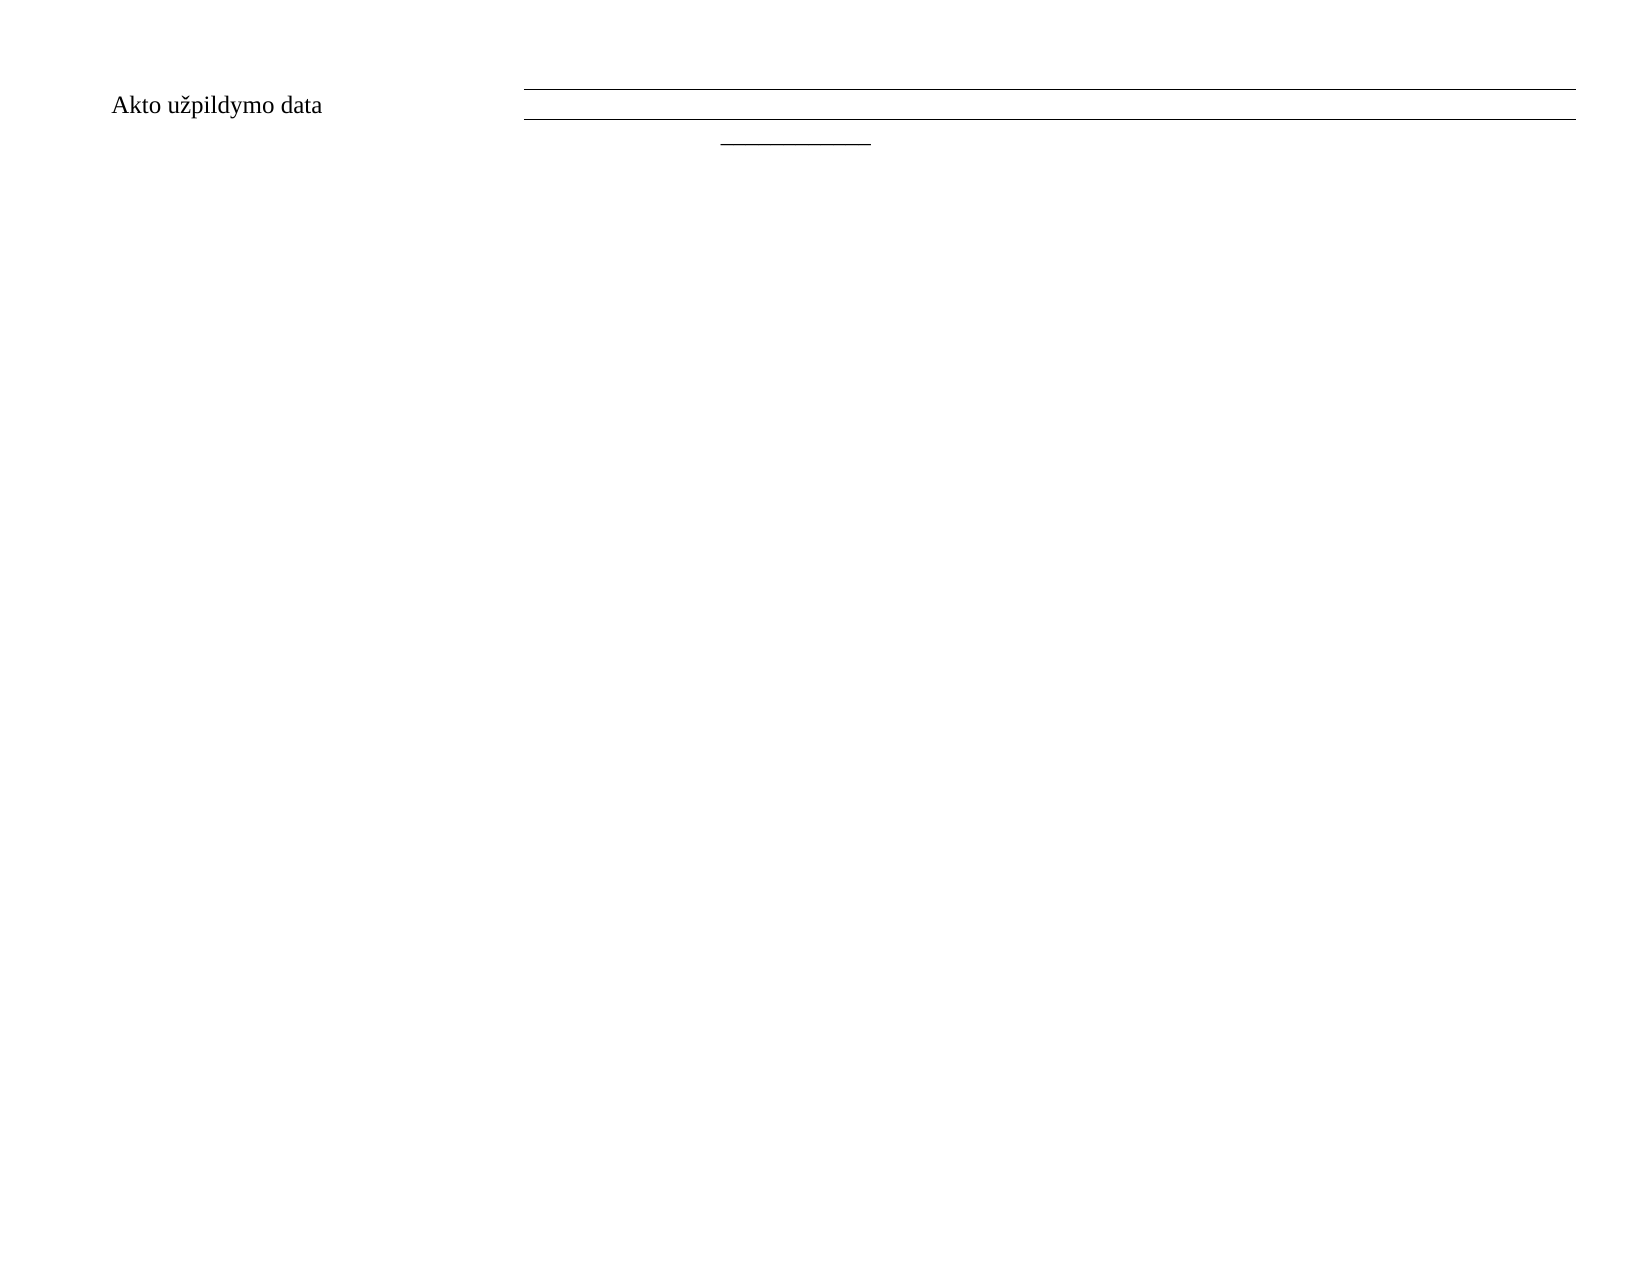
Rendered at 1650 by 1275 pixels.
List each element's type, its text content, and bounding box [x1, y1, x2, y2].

text ____________ [59, 119, 1532, 148]
table_cell [524, 90, 1576, 118]
table_cell Akto užpildymo data [100, 89, 524, 118]
